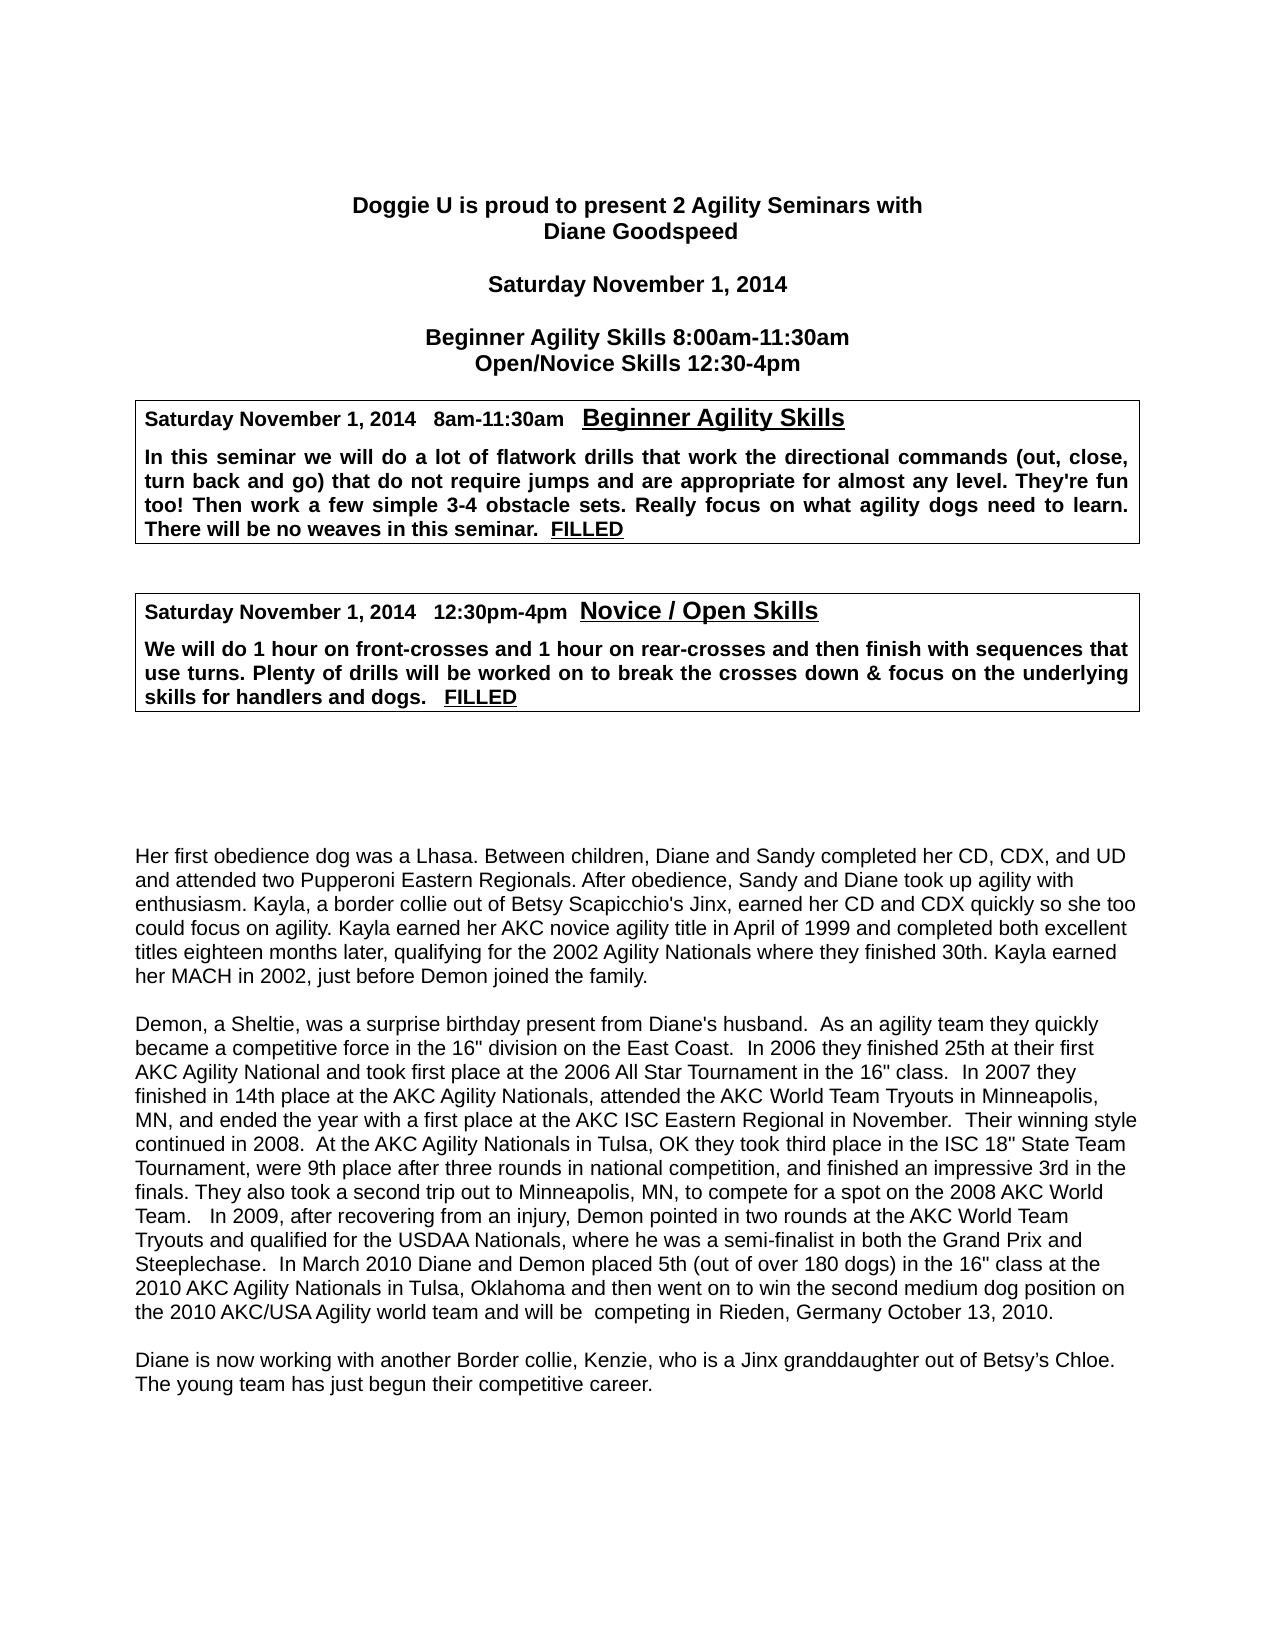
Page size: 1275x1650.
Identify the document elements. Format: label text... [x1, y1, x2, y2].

text Her first obedience dog was a Lhasa. Between children, Diane and Sandy completed her CD, CDX, and UD and attended two Pupperoni Eastern Regionals. After obedience, Sandy and Diane took up agility with enthusiasm. Kayla, a border collie out of Betsy Scapicchio's Jinx, earned her CD and CDX quickly so she too could focus on agility. Kayla earned her AKC novice agility title in April of 1999 and completed both excellent titles eighteen months later, qualifying for the 2002 Agility Nationals where they finished 30th. Kayla earned her MACH in 2002, just before Demon joined the family. Demon, a Sheltie, was a surprise birthday present from Diane's husband. As an agility team they quickly became a competitive force in the 16" division on the East Coast. In 2006 they finished 25th at their first AKC Agility National and took first place at the 2006 All Star Tournament in the 16" class. In 2007 they finished in 14th place at the AKC Agility Nationals, attended the AKC World Team Tryouts in Minneapolis, MN, and ended the year with a first place at the AKC ISC Eastern Regional in November. Their winning style continued in 2008. At the AKC Agility Nationals in Tulsa, OK they took third place in the ISC 18" State Team Tournament, were 9th place after three rounds in national competition, and finished an impressive 3rd in the finals. They also took a second trip out to Minneapolis, MN, to compete for a spot on the 2008 AKC World Team. In 2009, after recovering from an injury, Demon pointed in two rounds at the AKC World Team Tryouts and qualified for the USDAA Nationals, where he was a semi-finalist in both the Grand Prix and Steeplechase. In March 2010 Diane and Demon placed 5th (out of over 180 dogs) in the 16" class at the 2010 AKC Agility Nationals in Tulsa, Oklahoma and then went on to win the second medium dog position on the 2010 AKC/USA Agility world team and will be competing in Rieden, Germany October 13, 2010. Diane is now working with another Border collie, Kenzie, who is a Jinx granddaughter out of Betsy’s Chloe. The young team has just begun their competitive career. [135, 844, 1140, 1395]
subtitle We will do 1 hour on front-crosses and 1 hour on rear-crosses and then finish with sequences that use turns. Plenty of drills will be worked on to break the crosses down & focus on the underlying skills for handlers and dogs. FILLED [136, 634, 1139, 711]
text Diane Goodspeed [135, 218, 1140, 244]
text Saturday November 1, 2014 [135, 271, 1140, 297]
subtitle In this seminar we will do a lot of flatwork drills that work the directional commands (out, close, turn back and go) that do not require jumps and are appropriate for almost any level. They're fun too! Then work a few simple 3-4 obstacle sets. Really focus on what agility dogs need to learn. There will be no weaves in this seminar. FILLED [136, 442, 1139, 543]
text Beginner Agility Skills 8:00am-11:30am [135, 324, 1140, 350]
text Doggie U is proud to present 2 Agility Seminars with [135, 192, 1140, 218]
subtitle Saturday November 1, 2014 8am-11:30am Beginner Agility Skills [136, 401, 1139, 432]
text Open/Novice Skills 12:30-4pm [135, 350, 1140, 376]
subtitle Saturday November 1, 2014 12:30pm-4pm Novice / Open Skills [136, 594, 1139, 624]
